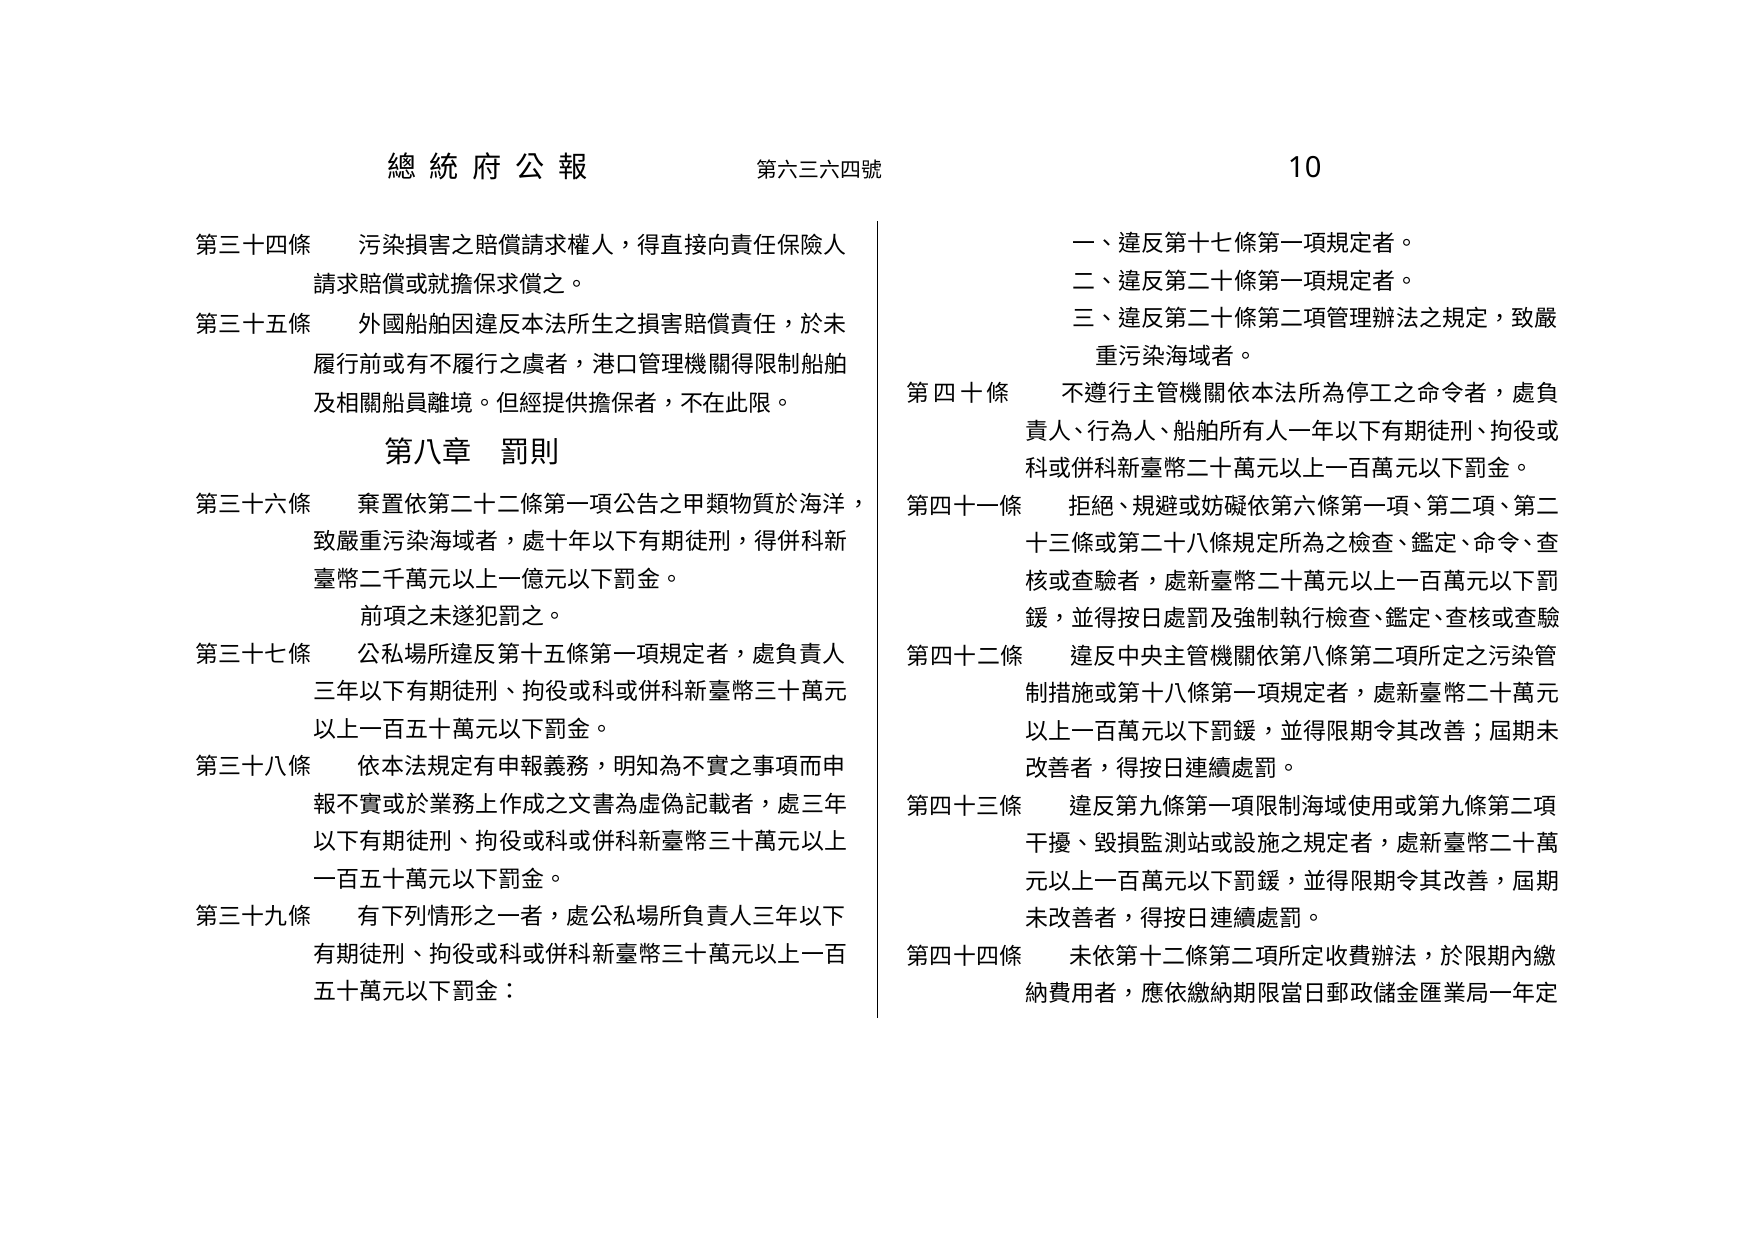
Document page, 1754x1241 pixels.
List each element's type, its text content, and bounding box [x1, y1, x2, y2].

text 第四十一條 拒絕、規避或妨礙依第六條第一項、第二項、第二十三條或第二十八條規定所為之檢查、鑑定、命令、查核或查驗者，處新臺幣二十萬元以上一百萬元以下罰鍰，並得按日處罰及強制執行檢查、鑑定、查核或查驗。 [907, 484, 1559, 634]
text 前項之未遂犯罰之。 [313, 594, 847, 632]
text 第四十二條 違反中央主管機關依第八條第二項所定之污染管制措施或第十八條第一項規定者，處新臺幣二十萬元以上一百萬元以下罰鍰，並得限期令其改善；屆期未改善者，得按日連續處罰。 [907, 634, 1559, 784]
text 第三十六條 棄置依第二十二條第一項公告之甲類物質於海洋，致嚴重污染海域者，處十年以下有期徒刑，得併科新臺幣二千萬元以上一億元以下罰金。 [195, 482, 847, 594]
text 第三十八條 依本法規定有申報義務，明知為不實之事項而申報不實或於業務上作成之文書為虛偽記載者，處三年以下有期徒刑、拘役或科或併科新臺幣三十萬元以上一百五十萬元以下罰金。 [195, 744, 847, 894]
text 二、違反第二十條第一項規定者。 [1072, 259, 1559, 297]
text 第四十四條 未依第十二條第二項所定收費辦法，於限期內繳納費用者，應依繳納期限當日郵政儲金匯業局一年定 [907, 934, 1559, 1009]
text 第三十九條 有下列情形之一者，處公私場所負責人三年以下有期徒刑、拘役或科或併科新臺幣三十萬元以上一百五十萬元以下罰金： [195, 894, 847, 1007]
text 一、違反第十七條第一項規定者。 [1072, 222, 1559, 259]
text 第四十三條 違反第九條第一項限制海域使用或第九條第二項干擾、毀損監測站或設施之規定者，處新臺幣二十萬元以上一百萬元以下罰鍰，並得限期令其改善，屆期未改善者，得按日連續處罰。 [907, 784, 1559, 934]
text 第三十五條 外國船舶因違反本法所生之損害賠償責任，於未履行前或有不履行之虞者，港口管理機關得限制船舶及相關船員離境。但經提供擔保者，不在此限。 [195, 301, 847, 419]
text 第三十四條 污染損害之賠償請求權人，得直接向責任保險人請求賠償或就擔保求償之。 [195, 222, 847, 301]
text 第四十條 不遵行主管機關依本法所為停工之命令者，處負責人、行為人、船舶所有人一年以下有期徒刑、拘役或科或併科新臺幣二十萬元以上一百萬元以下罰金。 [907, 372, 1559, 484]
text 三、違反第二十條第二項管理辦法之規定，致嚴重污染海域者。 [1072, 297, 1559, 372]
text 第三十七條 公私場所違反第十五條第一項規定者，處負責人三年以下有期徒刑、拘役或科或併科新臺幣三十萬元以上一百五十萬元以下罰金。 [195, 632, 847, 744]
text 第八章 罰則 [195, 432, 847, 469]
